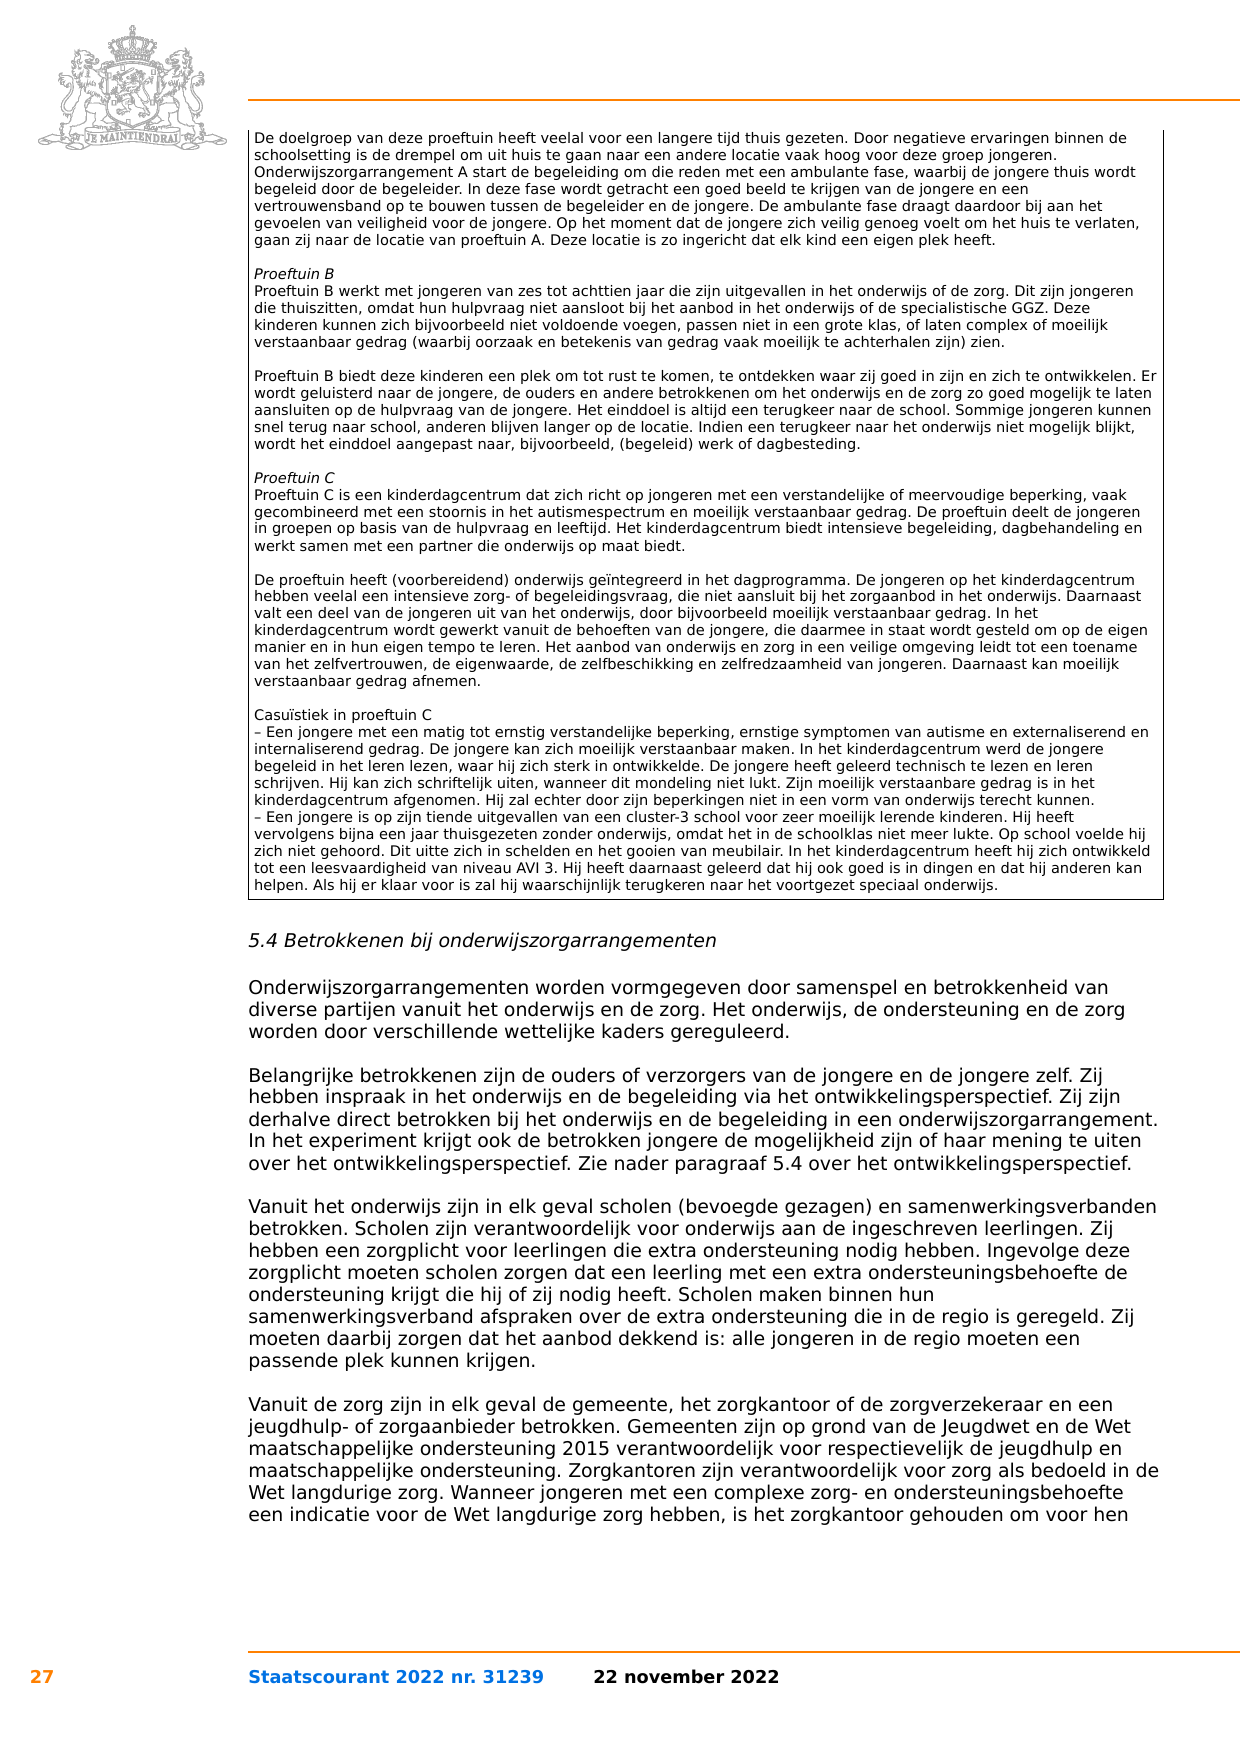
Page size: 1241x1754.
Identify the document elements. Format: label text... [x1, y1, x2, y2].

table_cell De doelgroep van deze proeftuin heeft veelal voor een langere tijd thuis gezeten. Door negatieve ervaringen binnen de schoolsetting is de drempel om uit huis te gaan naar een andere locatie vaak hoog voor deze groep jongeren. Onderwijszorgarrangement A start de begeleiding om die reden met een ambulante fase, waarbij de jongere thuis wordt begeleid door de begeleider. In deze fase wordt getracht een goed beeld te krijgen van de jongere en een vertrouwensband op te bouwen tussen de begeleider en de jongere. De ambulante fase draagt daardoor bij aan het gevoelen van veiligheid voor de jongere. Op het moment dat de jongere zich veilig genoeg voelt om het huis te verlaten, gaan zij naar de locatie van proeftuin A. Deze locatie is zo ingericht dat elk kind een eigen plek heeft. [249, 130, 1163, 249]
table_cell Proeftuin C is een kinderdagcentrum dat zich richt op jongeren met een verstandelijke of meervoudige beperking, vaak gecombineerd met een stoornis in het autismespectrum en moeilijk verstaanbaar gedrag. De proeftuin deelt de jongeren in groepen op basis van de hulpvraag en leeftijd. Het kinderdagcentrum biedt intensieve begeleiding, dagbehandeling en werkt samen met een partner die onderwijs op maat biedt. [249, 486, 1163, 554]
text Vanuit de zorg zijn in elk geval de gemeente, het zorgkantoor of de zorgverzekeraar en een jeugdhulp- of zorgaanbieder betrokken. Gemeenten zijn op grond van de Jeugdwet en de Wet maatschappelijke ondersteuning 2015 verantwoordelijk voor respectievelijk de jeugdhulp en maatschappelijke ondersteuning. Zorgkantoren zijn verantwoordelijk voor zorg als bedoeld in de Wet langdurige zorg. Wanneer jongeren met een complexe zorg- en ondersteuningsbehoefte een indicatie voor de Wet langdurige zorg hebben, is het zorgkantoor gehouden om voor hen [248, 1394, 1163, 1526]
table_cell – Een jongere met een matig tot ernstig verstandelijke beperking, ernstige symptomen van autisme en externaliserend en internaliserend gedrag. De jongere kan zich moeilijk verstaanbaar maken. In het kinderdagcentrum werd de jongere begeleid in het leren lezen, waar hij zich sterk in ontwikkelde. De jongere heeft geleerd technisch te lezen en leren schrijven. Hij kan zich schriftelijk uiten, wanneer dit mondeling niet lukt. Zijn moeilijk verstaanbare gedrag is in het kinderdagcentrum afgenomen. Hij zal echter door zijn beperkingen niet in een vorm van onderwijs terecht kunnen. [249, 724, 1163, 809]
text Onderwijszorgarrangementen worden vormgegeven door samenspel en betrokkenheid van diverse partijen vanuit het onderwijs en de zorg. Het onderwijs, de ondersteuning en de zorg worden door verschillende wettelijke kaders gereguleerd. [248, 977, 1163, 1043]
table_cell [249, 249, 1163, 266]
subtitle 5.4 Betrokkenen bij onderwijszorgarrangementen [248, 930, 1163, 952]
table_cell [249, 690, 1163, 707]
text Vanuit het onderwijs zijn in elk geval scholen (bevoegde gezagen) en samenwerkingsverbanden betrokken. Scholen zijn verantwoordelijk voor onderwijs aan de ingeschreven leerlingen. Zij hebben een zorgplicht voor leerlingen die extra ondersteuning nodig hebben. Ingevolge deze zorgplicht moeten scholen zorgen dat een leerling met een extra ondersteuningsbehoefte de ondersteuning krijgt die hij of zij nodig heeft. Scholen maken binnen hun samenwerkingsverband afspraken over de extra ondersteuning die in de regio is geregeld. Zij moeten daarbij zorgen dat het aanbod dekkend is: alle jongeren in de regio moeten een passende plek kunnen krijgen. [248, 1196, 1163, 1372]
table_cell [249, 453, 1163, 469]
table_cell Proeftuin B biedt deze kinderen een plek om tot rust te komen, te ontdekken waar zij goed in zijn en zich te ontwikkelen. Er wordt geluisterd naar de jongere, de ouders en andere betrokkenen om het onderwijs en de zorg zo goed mogelijk te laten aansluiten op de hulpvraag van de jongere. Het einddoel is altijd een terugkeer naar de school. Sommige jongeren kunnen snel terug naar school, anderen blijven langer op de locatie. Indien een terugkeer naar het onderwijs niet mogelijk blijkt, wordt het einddoel aangepast naar, bijvoorbeeld, (begeleid) werk of dagbesteding. [249, 368, 1163, 452]
table_cell – Een jongere is op zijn tiende uitgevallen van een cluster-3 school voor zeer moeilijk lerende kinderen. Hij heeft vervolgens bijna een jaar thuisgezeten zonder onderwijs, omdat het in de schoolklas niet meer lukte. Op school voelde hij zich niet gehoord. Dit uitte zich in schelden en het gooien van meubilair. In het kinderdagcentrum heeft hij zich ontwikkeld tot een leesvaardigheid van niveau AVI 3. Hij heeft daarnaast geleerd dat hij ook goed is in dingen en dat hij anderen kan helpen. Als hij er klaar voor is zal hij waarschijnlijk terugkeren naar het voortgezet speciaal onderwijs. [249, 809, 1163, 899]
table_cell Proeftuin B [249, 266, 1163, 283]
table_cell Casuïstiek in proeftuin C [249, 707, 1163, 724]
table_cell Proeftuin C [249, 470, 1163, 486]
table_cell [249, 351, 1163, 368]
table_cell De proeftuin heeft (voorbereidend) onderwijs geïntegreerd in het dagprogramma. De jongeren op het kinderdagcentrum hebben veelal een intensieve zorg- of begeleidingsvraag, die niet aansluit bij het zorgaanbod in het onderwijs. Daarnaast valt een deel van de jongeren uit van het onderwijs, door bijvoorbeeld moeilijk verstaanbaar gedrag. In het kinderdagcentrum wordt gewerkt vanuit de behoeften van de jongere, die daarmee in staat wordt gesteld om op de eigen manier en in hun eigen tempo te leren. Het aanbod van onderwijs en zorg in een veilige omgeving leidt tot een toename van het zelfvertrouwen, de eigenwaarde, de zelfbeschikking en zelfredzaamheid van jongeren. Daarnaast kan moeilijk verstaanbaar gedrag afnemen. [249, 571, 1163, 690]
text Belangrijke betrokkenen zijn de ouders of verzorgers van de jongere en de jongere zelf. Zij hebben inspraak in het onderwijs en de begeleiding via het ontwikkelingsperspectief. Zij zijn derhalve direct betrokken bij het onderwijs en de begeleiding in een onderwijszorgarrangement. In het experiment krijgt ook de betrokken jongere de mogelijkheid zijn of haar mening te uiten over het ontwikkelingsperspectief. Zie nader paragraaf 5.4 over het ontwikkelingsperspectief. [248, 1064, 1163, 1174]
table_cell Proeftuin B werkt met jongeren van zes tot achttien jaar die zijn uitgevallen in het onderwijs of de zorg. Dit zijn jongeren die thuiszitten, omdat hun hulpvraag niet aansloot bij het aanbod in het onderwijs of de specialistische GGZ. Deze kinderen kunnen zich bijvoorbeeld niet voldoende voegen, passen niet in een grote klas, of laten complex of moeilijk verstaanbaar gedrag (waarbij oorzaak en betekenis van gedrag vaak moeilijk te achterhalen zijn) zien. [249, 283, 1163, 351]
picture [38, 25, 227, 150]
table_cell [249, 554, 1163, 571]
